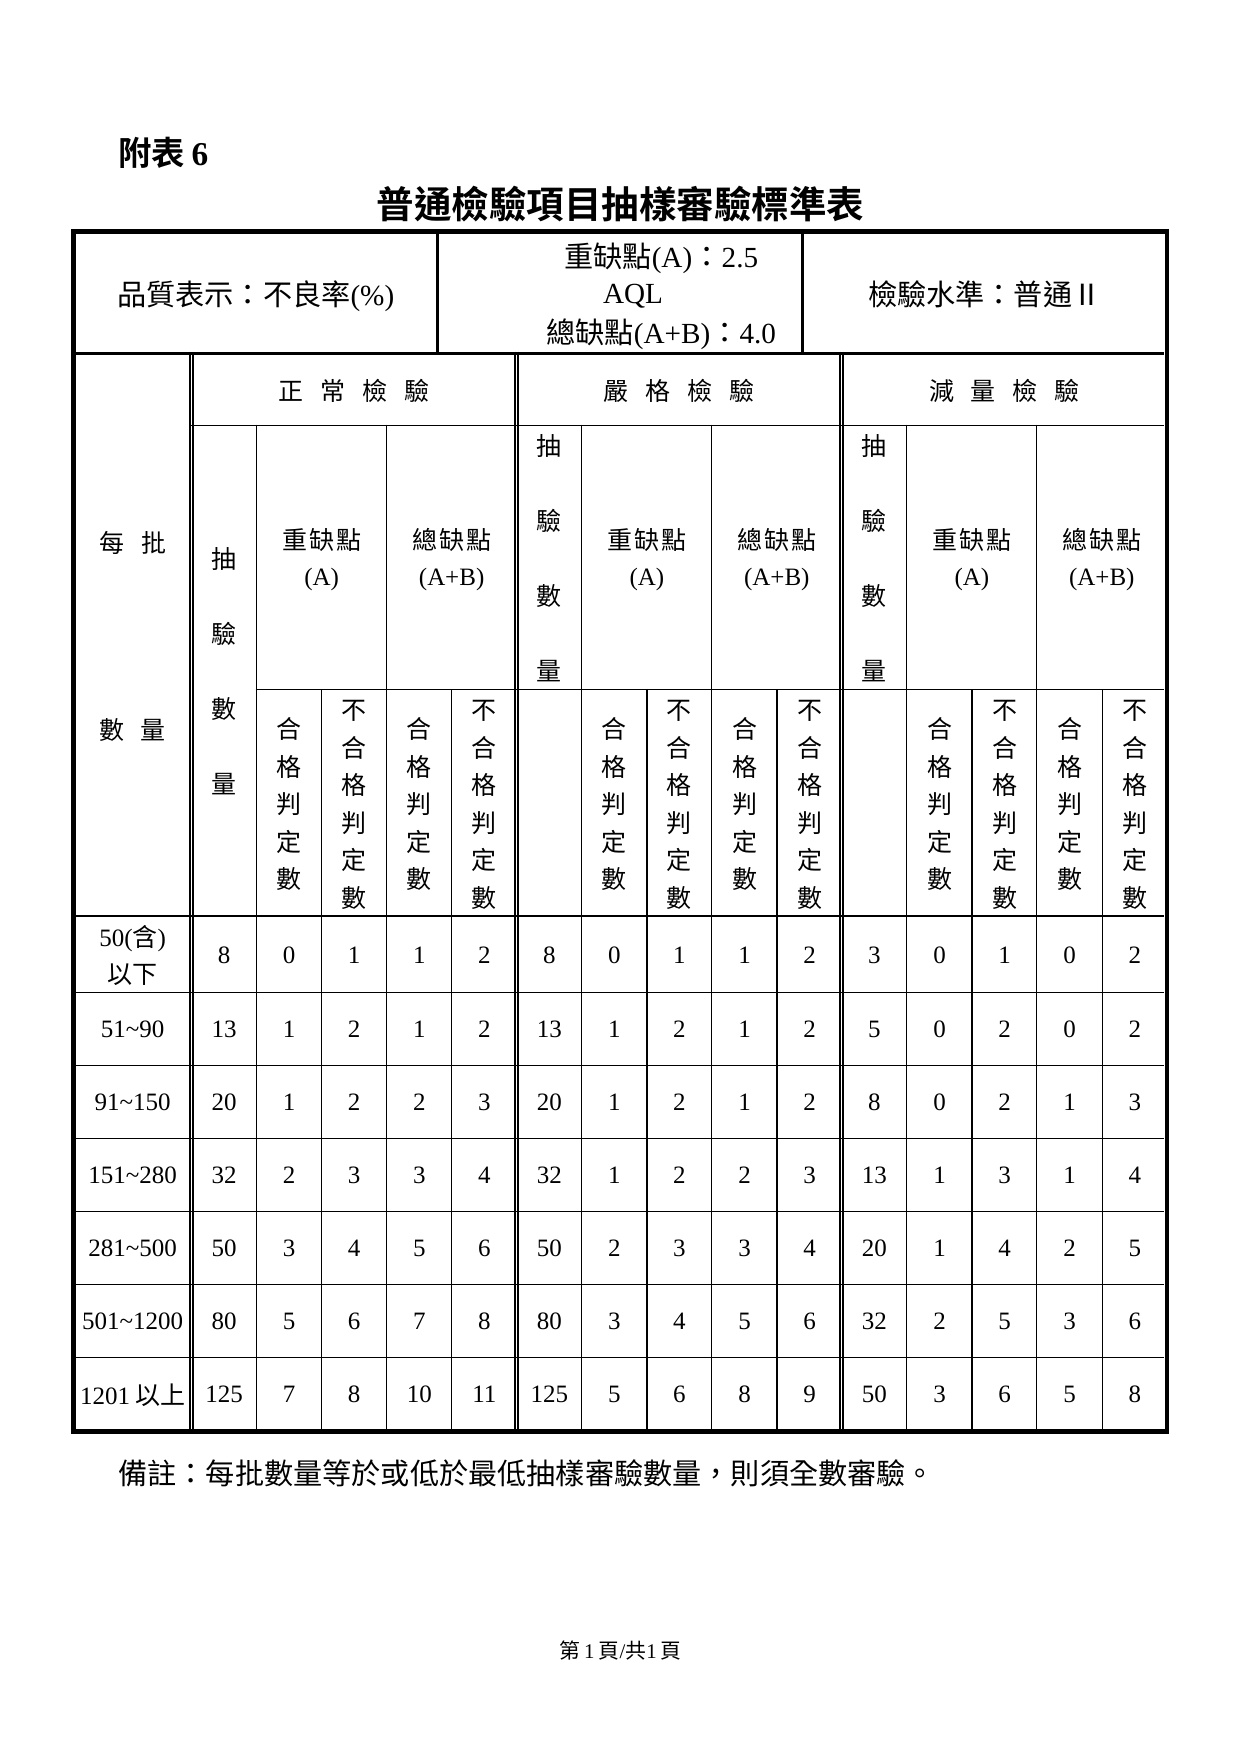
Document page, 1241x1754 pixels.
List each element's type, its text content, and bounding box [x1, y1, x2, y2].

table_cell 抽 驗 數 量 [194, 426, 256, 915]
table_cell 4 [322, 1212, 386, 1283]
table_cell 1 [582, 993, 646, 1065]
table_cell 1 [648, 917, 711, 992]
table_cell 3 [844, 917, 906, 992]
table_cell 50 [519, 1212, 581, 1283]
table_cell 13 [194, 993, 256, 1065]
text 附表6 [118, 126, 1122, 174]
table_cell 501~1200 [76, 1285, 189, 1356]
table_cell 1 [712, 993, 776, 1065]
table_cell 20 [519, 1066, 581, 1138]
table_cell 50(含) 以下 [76, 917, 189, 992]
table_cell 1201以上 [76, 1358, 189, 1429]
table_cell 1 [257, 993, 321, 1065]
table_cell 每 批 數 量 [76, 355, 189, 915]
table_cell 151~280 [76, 1139, 189, 1211]
table_cell 合 格 判 定 數 [387, 690, 451, 915]
text 備註：每批數量等於或低於最低抽樣審驗數量，則須全數審驗。 [118, 1434, 1122, 1509]
table_cell 2 [582, 1212, 646, 1283]
table_cell 2 [973, 1066, 1036, 1138]
table_cell 2 [778, 1066, 839, 1138]
table_cell 0 [1037, 917, 1102, 992]
table_cell 4 [648, 1285, 711, 1356]
table_cell 3 [322, 1139, 386, 1211]
table_cell 4 [973, 1212, 1036, 1283]
table_cell 1 [387, 993, 451, 1065]
table_cell 13 [844, 1139, 906, 1211]
table_cell 6 [322, 1285, 386, 1356]
table_cell 合 格 判 定 數 [1037, 690, 1102, 915]
table_cell 50 [194, 1212, 256, 1283]
table_cell 5 [973, 1285, 1036, 1356]
table_cell 80 [519, 1285, 581, 1356]
table_cell 2 [648, 993, 711, 1065]
table_cell 不 合 格 判 定 數 [648, 690, 711, 915]
table_cell 2 [1037, 1212, 1102, 1283]
table_cell 2 [322, 993, 386, 1065]
table_cell 不 合 格 判 定 數 [1103, 689, 1165, 915]
table_cell 重缺點 (A) [907, 426, 1036, 689]
table_cell 合 格 判 定 數 [582, 690, 646, 915]
table_cell 125 [519, 1358, 581, 1429]
table_cell 2 [712, 1139, 776, 1211]
table_cell 合 格 判 定 數 [257, 690, 321, 915]
table_cell 8 [1103, 1356, 1165, 1429]
table_cell 4 [778, 1212, 839, 1283]
table_cell 3 [387, 1139, 451, 1211]
table_cell 1 [387, 917, 451, 992]
table_cell 5 [582, 1358, 646, 1429]
table_cell 2 [648, 1066, 711, 1138]
table_cell 2 [778, 993, 839, 1065]
table_cell 2 [907, 1285, 971, 1356]
table_cell 3 [257, 1212, 321, 1283]
table_header 重缺點(A)：2.5 AQL 總缺點(A+B)：4.0 [439, 234, 801, 352]
table_cell 1 [1037, 1139, 1102, 1211]
table_header 檢驗水準：普通Ⅱ [804, 234, 1165, 352]
table_cell 50 [844, 1358, 906, 1429]
table_cell 2 [387, 1066, 451, 1138]
table_cell 1 [907, 1139, 971, 1211]
table_cell 13 [519, 993, 581, 1065]
table_cell 2 [322, 1066, 386, 1138]
table_cell 3 [1103, 1065, 1165, 1138]
table_cell 不 合 格 判 定 數 [973, 690, 1036, 915]
table_cell 1 [257, 1066, 321, 1138]
table_cell 合 格 判 定 數 [712, 690, 776, 915]
table_cell 7 [387, 1285, 451, 1356]
table_cell 2 [452, 917, 514, 992]
table_cell 5 [1037, 1358, 1102, 1429]
table_cell 2 [973, 993, 1036, 1065]
table_cell 0 [907, 993, 971, 1065]
table_cell 重缺點 (A) [582, 426, 711, 689]
table_cell 0 [907, 1066, 971, 1138]
table_cell 4 [1103, 1138, 1165, 1211]
table_cell 6 [648, 1358, 711, 1429]
table_cell 1 [322, 917, 386, 992]
subtitle 普通檢驗項目抽樣審驗標準表 [118, 174, 1122, 229]
table_cell 0 [582, 917, 646, 992]
table_cell 4 [452, 1139, 514, 1211]
table_cell 6 [1103, 1284, 1165, 1356]
table_cell 3 [1037, 1285, 1102, 1356]
table_cell 5 [712, 1285, 776, 1356]
table_cell 3 [452, 1066, 514, 1138]
table_cell 2 [1103, 992, 1165, 1065]
table_cell 8 [519, 917, 581, 992]
table_cell 嚴 格 檢 驗 [519, 355, 839, 424]
table_cell 合 格 判 定 數 [907, 690, 971, 915]
table_cell 0 [1037, 993, 1102, 1065]
table_cell 11 [452, 1358, 514, 1429]
table_cell 6 [973, 1358, 1036, 1429]
table_cell 減 量 檢 驗 [844, 352, 1165, 424]
table_cell 2 [257, 1139, 321, 1211]
table_cell 1 [973, 917, 1036, 992]
table_cell 不 合 格 判 定 數 [452, 690, 514, 915]
table_cell 1 [712, 1066, 776, 1138]
table_cell 20 [844, 1212, 906, 1283]
table_cell 125 [194, 1358, 256, 1429]
table_cell 1 [582, 1139, 646, 1211]
table_cell 32 [844, 1285, 906, 1356]
table_cell 1 [907, 1212, 971, 1283]
table_cell 2 [1103, 915, 1165, 992]
table_cell 8 [194, 917, 256, 992]
table_cell 51~90 [76, 993, 189, 1065]
table_cell 6 [778, 1285, 839, 1356]
table_cell 20 [194, 1066, 256, 1138]
table_cell 91~150 [76, 1066, 189, 1138]
table_cell 8 [844, 1066, 906, 1138]
table_cell 重缺點 (A) [257, 426, 386, 689]
table_cell 32 [194, 1139, 256, 1211]
table_cell 10 [387, 1358, 451, 1429]
table_cell 3 [907, 1358, 971, 1429]
table_cell 3 [712, 1212, 776, 1283]
table_cell 不 合 格 判 定 數 [778, 690, 839, 915]
table_cell 抽 驗 數 量 [519, 426, 581, 689]
table_cell 總缺點(A+B) [1037, 425, 1165, 689]
table_cell 2 [452, 993, 514, 1065]
table_cell 2 [778, 917, 839, 992]
table_cell 281~500 [76, 1212, 189, 1283]
table_cell 5 [844, 993, 906, 1065]
table_cell 正 常 檢 驗 [194, 355, 514, 424]
table_cell 3 [582, 1285, 646, 1356]
table_cell [519, 690, 581, 915]
table_cell 8 [322, 1358, 386, 1429]
table_cell 5 [1103, 1211, 1165, 1283]
table_cell 5 [387, 1212, 451, 1283]
table_cell 7 [257, 1358, 321, 1429]
table_cell 80 [194, 1285, 256, 1356]
table_cell 0 [907, 917, 971, 992]
table_cell 1 [712, 917, 776, 992]
table_cell 6 [452, 1212, 514, 1283]
table_cell 1 [1037, 1066, 1102, 1138]
table_cell [844, 690, 906, 915]
table_cell 9 [778, 1358, 839, 1429]
table_cell 不 合 格 判 定 數 [322, 690, 386, 915]
table_cell 1 [582, 1066, 646, 1138]
table_cell 3 [648, 1212, 711, 1283]
table_cell 5 [257, 1285, 321, 1356]
table_cell 抽 驗 數 量 [844, 426, 906, 689]
table_cell 2 [648, 1139, 711, 1211]
table_cell 8 [452, 1285, 514, 1356]
table_cell 3 [973, 1139, 1036, 1211]
table_cell 總缺點(A+B) [387, 426, 514, 689]
table_cell 總缺點(A+B) [712, 426, 839, 689]
table_cell 8 [712, 1358, 776, 1429]
table_header 品質表示：不良率(%) [76, 234, 436, 352]
table_cell 3 [778, 1139, 839, 1211]
table_cell 32 [519, 1139, 581, 1211]
table_cell 0 [257, 917, 321, 992]
